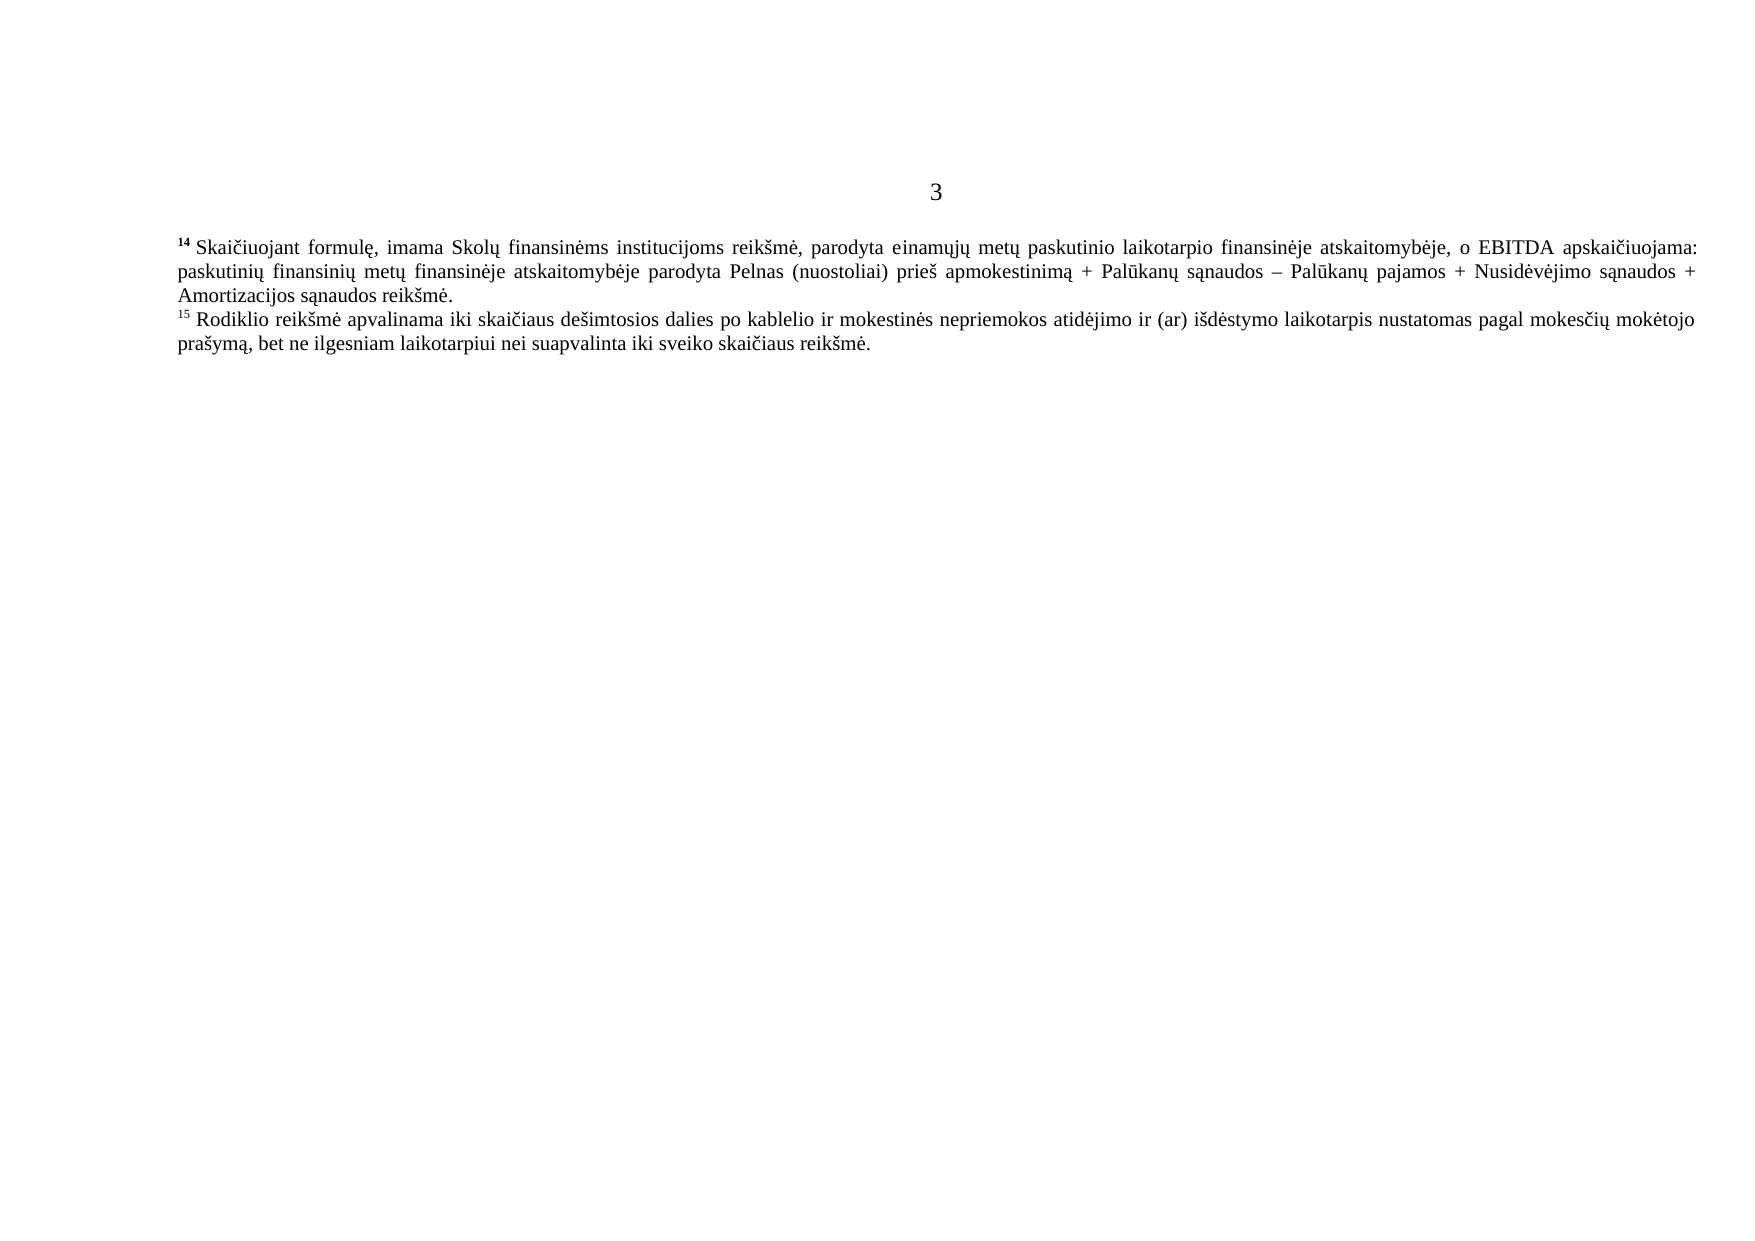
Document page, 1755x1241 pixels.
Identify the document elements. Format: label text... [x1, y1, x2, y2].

text 14 Skaičiuojant formulę, imama Skolų finansinėms institucijoms reikšmė, parodyta einamųjų metų paskutinio laikotarpio finansinėje atskaitomybėje, o EBITDA apskaičiuojama: paskutinių finansinių metų finansinėje atskaitomybėje parodyta Pelnas (nuostoliai) prieš apmokestinimą + Palūkanų sąnaudos – Palūkanų pajamos + Nusidėvėjimo sąnaudos + Amortizacijos sąnaudos reikšmė. [177, 235, 1698, 307]
text 15 Rodiklio reikšmė apvalinama iki skaičiaus dešimtosios dalies po kablelio ir mokestinės nepriemokos atidėjimo ir (ar) išdėstymo laikotarpis nustatomas pagal mokesčių mokėtojo prašymą, bet ne ilgesniam laikotarpiui nei suapvalinta iki sveiko skaičiaus reikšmė. [177, 307, 1698, 355]
